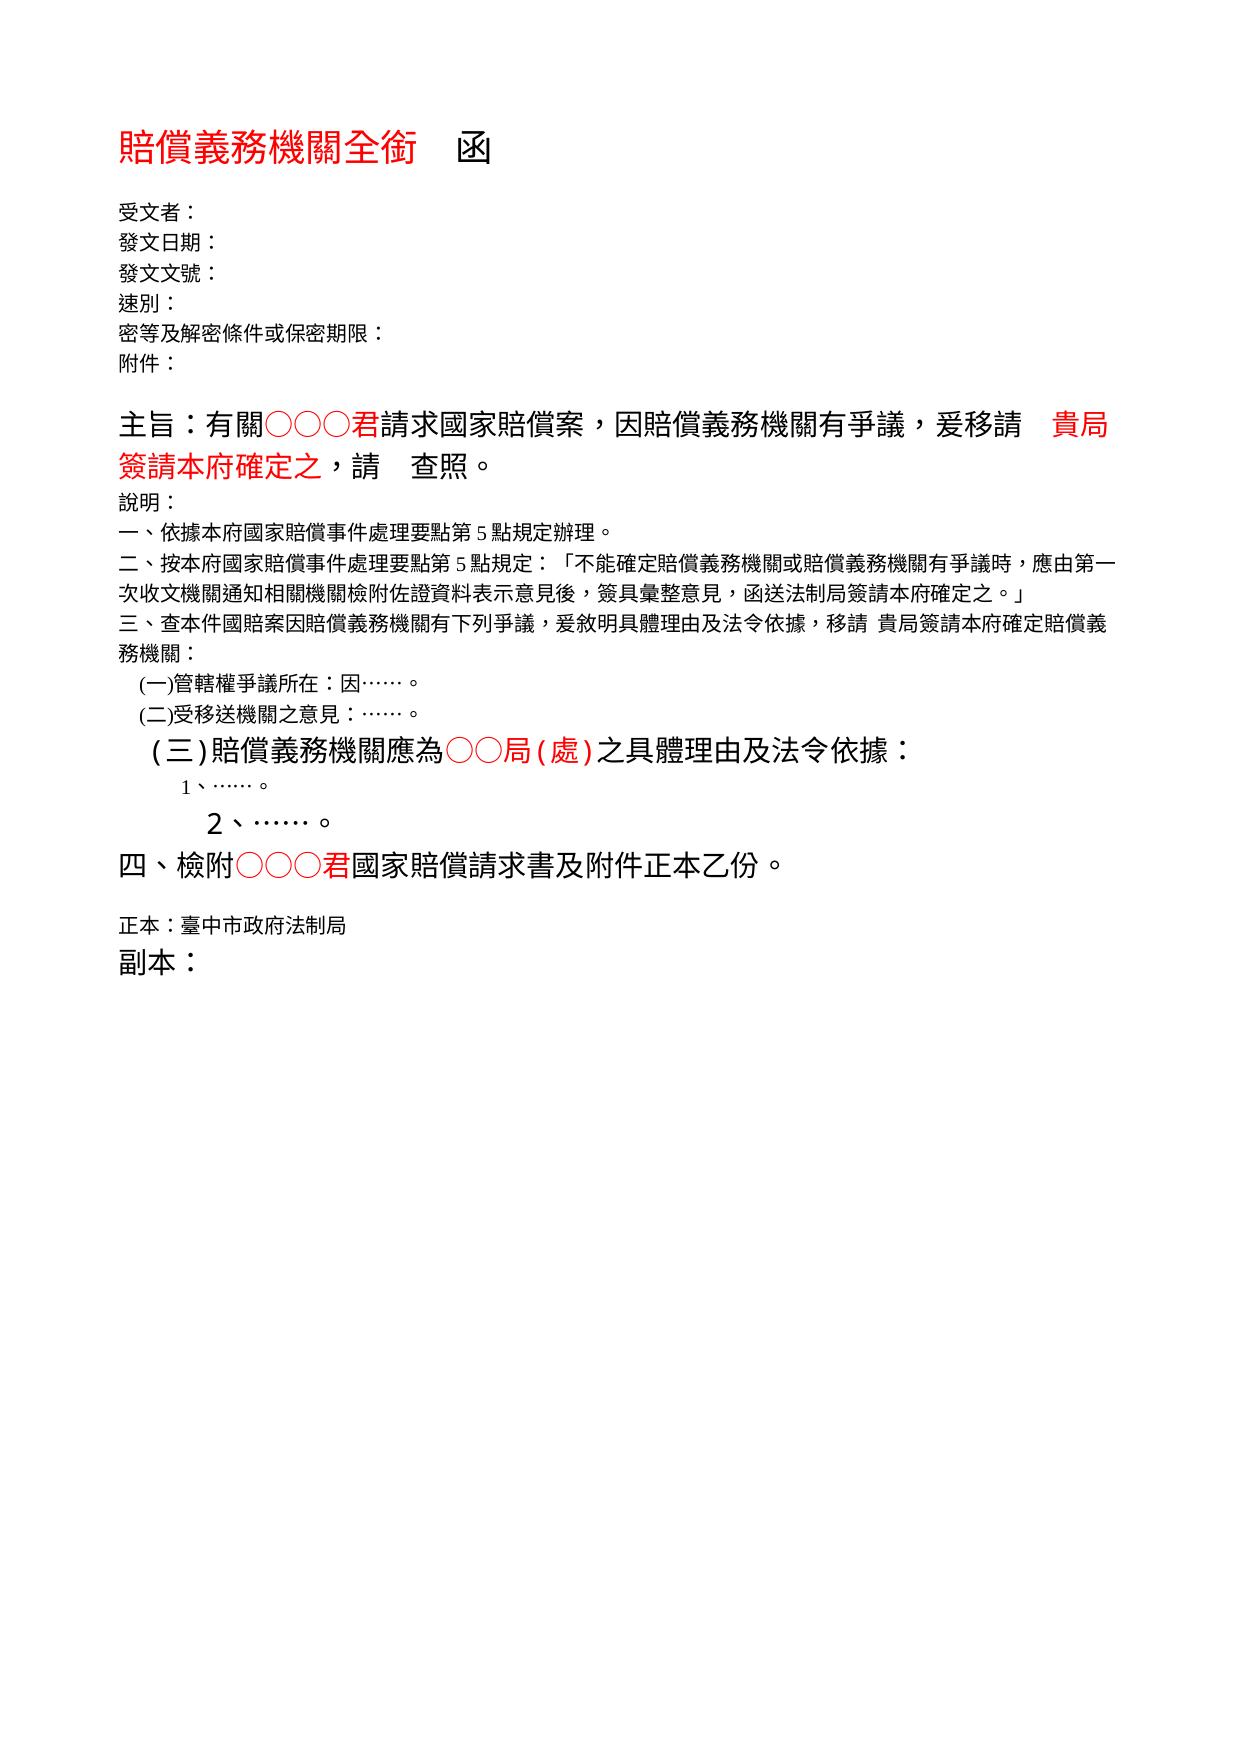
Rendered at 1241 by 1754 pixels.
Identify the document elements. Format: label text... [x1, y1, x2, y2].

text (三)賠償義務機關應為○○局(處)之具體理由及法令依據： [118, 728, 1122, 770]
text 速別： [118, 287, 1122, 317]
text 三、查本件國賠案因賠償義務機關有下列爭議，爰敘明具體理由及法令依據，移請 貴局簽請本府確定賠償義務機關： [118, 607, 1122, 668]
text 說明： [118, 486, 1122, 517]
text 發文文號： [118, 257, 1122, 287]
text 二、按本府國家賠償事件處理要點第5點規定：「不能確定賠償義務機關或賠償義務機關有爭議時，應由第一次收文機關通知相關機關檢附佐證資料表示意見後，簽具彙整意見，函送法制局簽請本府確定之。」 [118, 547, 1122, 607]
text 2、……。 [118, 801, 1122, 843]
text (一)管轄權爭議所在：因……。 [118, 668, 1122, 698]
text 四、檢附○○○君國家賠償請求書及附件正本乙份。 [118, 843, 1122, 885]
text 一、依據本府國家賠償事件處理要點第5點規定辦理。 [118, 517, 1122, 547]
text 受文者： [118, 196, 1122, 227]
text 賠償義務機關全銜 函 [118, 118, 1122, 172]
text 密等及解密條件或保密期限： [118, 317, 1122, 347]
text 發文日期： [118, 227, 1122, 257]
text 附件： [118, 347, 1122, 378]
text 主旨：有關○○○君請求國家賠償案，因賠償義務機關有爭議，爰移請 貴局簽請本府確定之，請 查照。 [118, 402, 1122, 486]
text 1、……。 [118, 770, 1122, 801]
text 正本：臺中市政府法制局 [118, 909, 1122, 939]
text 副本： [118, 939, 1122, 982]
text (二)受移送機關之意見：……。 [118, 698, 1122, 728]
